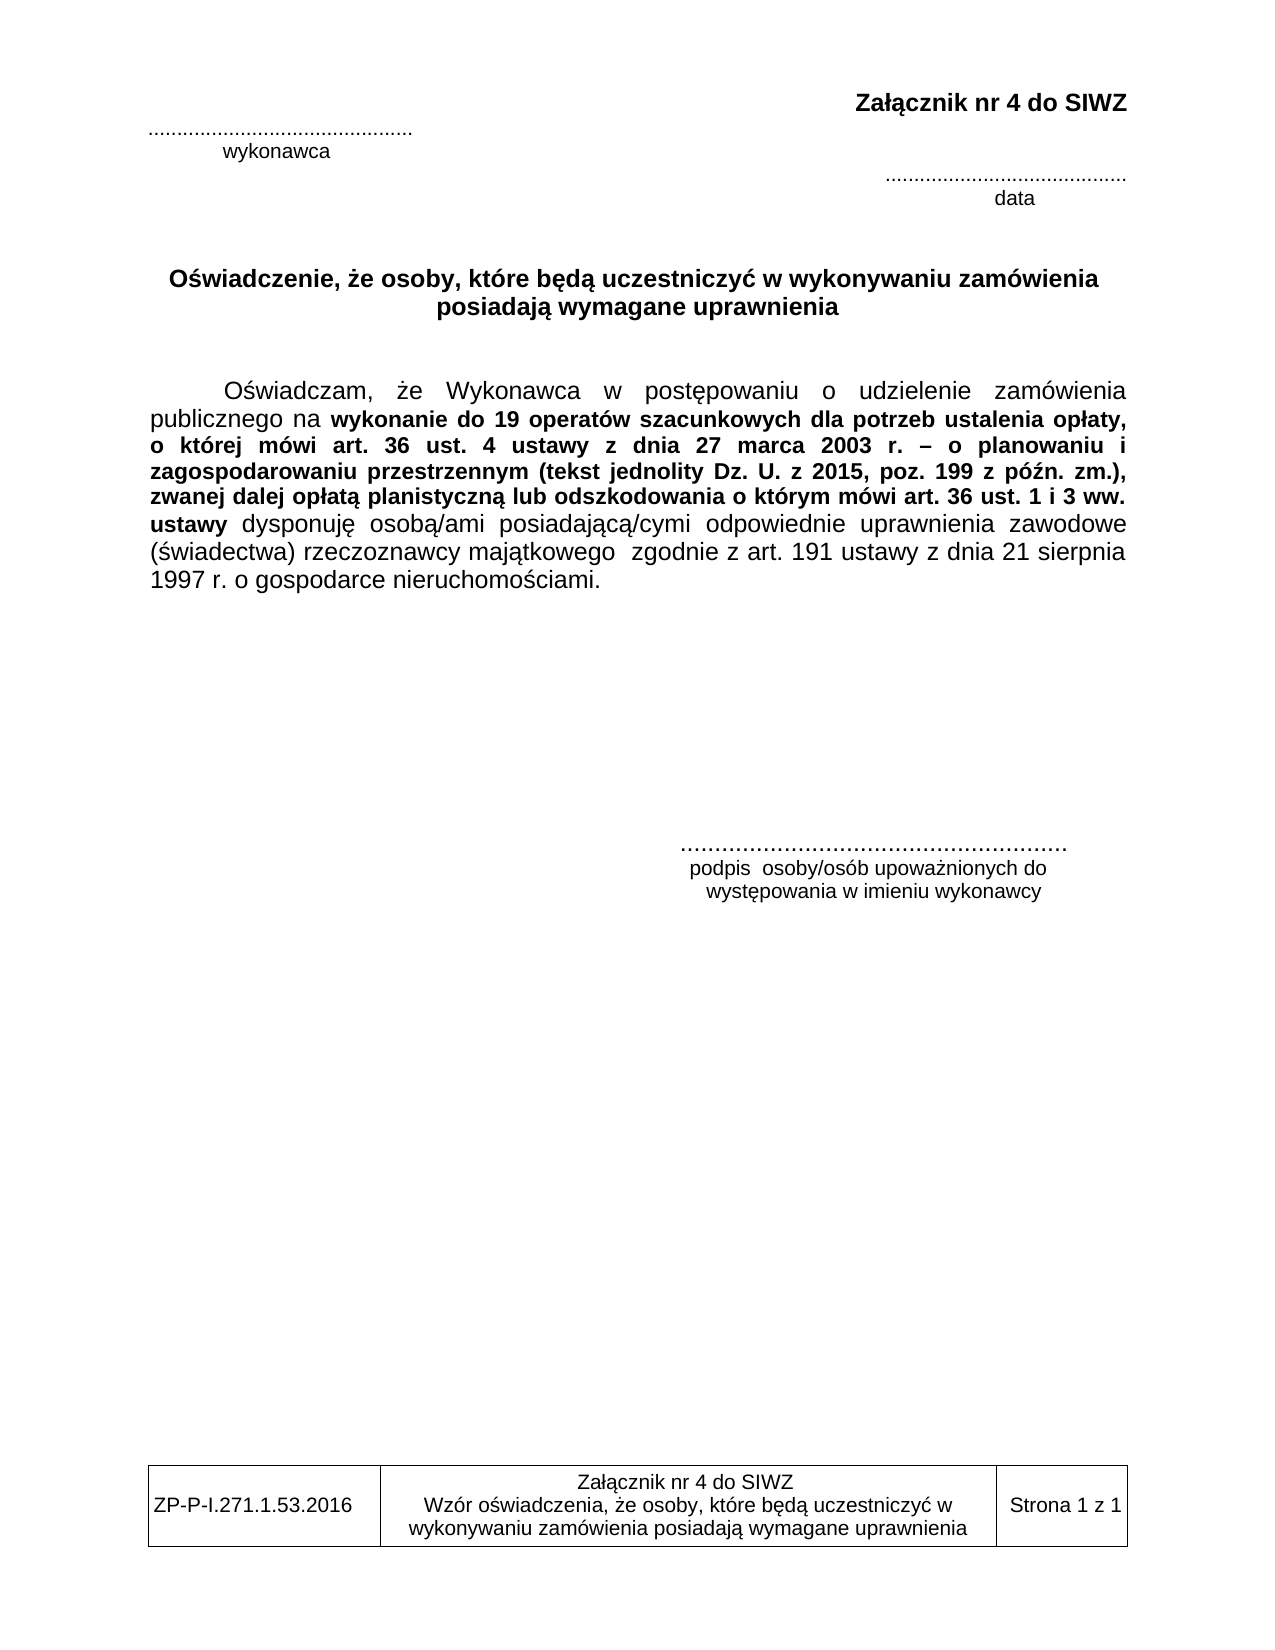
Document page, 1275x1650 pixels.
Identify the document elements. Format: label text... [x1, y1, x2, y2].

text występowania w imieniu wykonawcy [620, 880, 1127, 903]
text wykonawca [148, 140, 1127, 163]
text .............................................. [148, 117, 1127, 140]
text posiadają wymagane uprawnienia [148, 293, 1127, 321]
subtitle Załącznik nr 4 do SIWZ [148, 89, 1127, 117]
text .......................................... [148, 163, 1127, 186]
text podpis osoby/osób upoważnionych do [620, 856, 1127, 880]
text Oświadczam, że Wykonawca w postępowaniu o udzielenie zamówienia publicznego na wykonanie do 19 operatów szacunkowych dla potrzeb ustalenia opłaty, o której mówi art. 36 ust. 4 ustawy z dnia 27 marca 2003 r. – o planowaniu i zagospodarowaniu przestrzennym (tekst jednolity Dz. U. z 2015, poz. 199 z późn. zm.), zwanej dalej opłatą planistyczną lub odszkodowania o którym mówi art. 36 ust. 1 i 3 ww. ustawy dysponuję osobą/ami posiadającą/cymi odpowiednie uprawnienia zawodowe (świadectwa) rzeczoznawcy majątkowego zgodnie z art. 191 ustawy z dnia 21 sierpnia 1997 r. o gospodarce nieruchomościami. [150, 377, 1127, 593]
list instalacyj [0, 717, 1127, 745]
text Oświadczenie, że osoby, które będą uczestniczyć w wykonywaniu zamówienia [148, 265, 1127, 293]
text ........................................................ [620, 828, 1127, 856]
text data [148, 186, 1127, 209]
